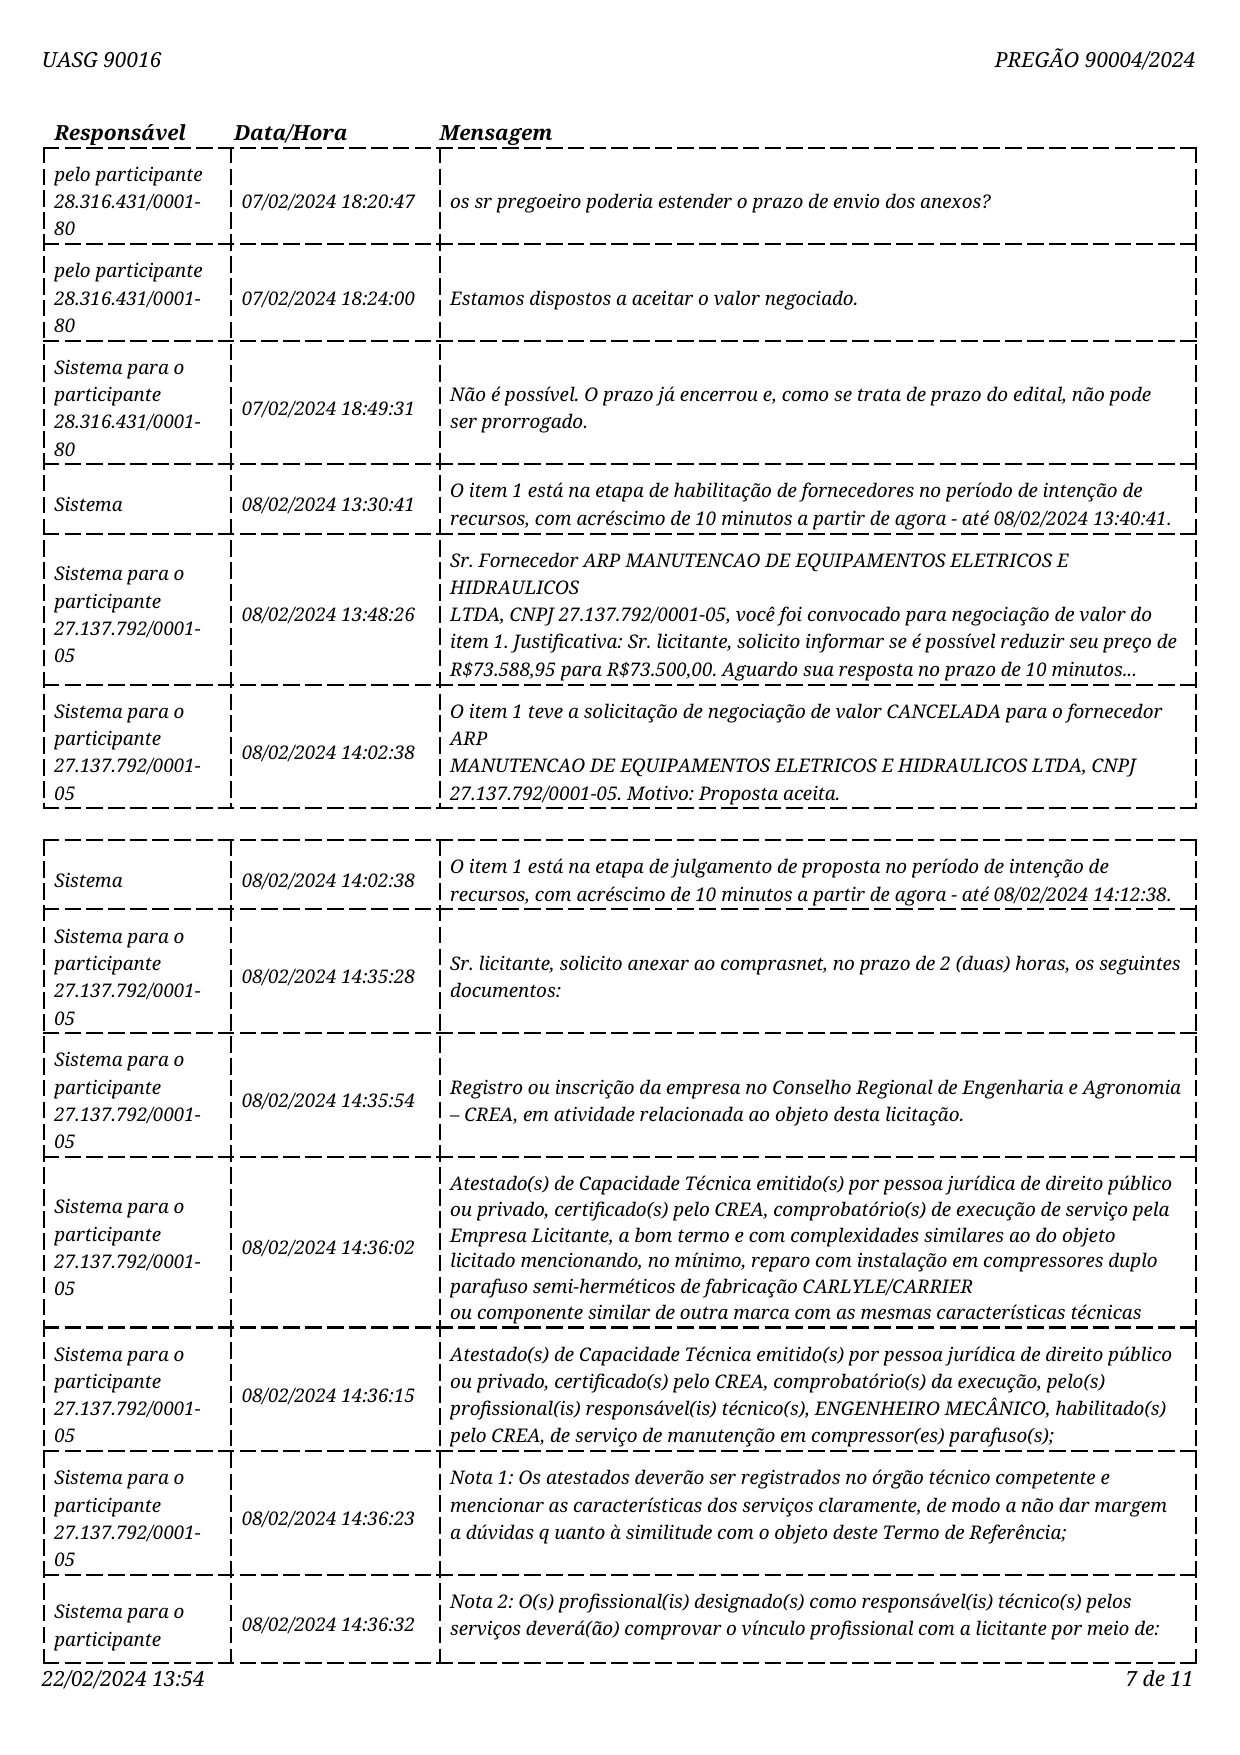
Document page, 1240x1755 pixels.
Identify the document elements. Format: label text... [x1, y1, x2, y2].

table_cell pelo participante 28.316.431/0001-80 [44, 147, 231, 243]
table_cell Sr. Fornecedor ARP MANUTENCAO DE EQUIPAMENTOS ELETRICOS E HIDRAULICOS LTDA, CNPJ 27.137.792/0001-05, você foi convocado para negociação de valor do item 1. Justificativa: Sr. licitante, solicito informar se é possível reduzir seu preço de R$73.588,95 para R$73.500,00. Aguardo sua resposta no prazo de 10 minutos... [440, 533, 1196, 683]
table_cell Sistema para o participante 27.137.792/0001-05 [44, 1156, 231, 1326]
table_cell Registro ou inscrição da empresa no Conselho Regional de Engenharia e Agronomia – CREA, em atividade relacionada ao objeto desta licitação. [440, 1032, 1196, 1156]
table_cell 08/02/2024 14:35:28 [231, 908, 439, 1032]
table_cell Sistema para o participante 27.137.792/0001-05 [44, 1326, 231, 1450]
table_header O item 1 está na etapa de julgamento de proposta no período de intenção de recursos, com acréscimo de 10 minutos a partir de agora - até 08/02/2024 14:12:38. [440, 839, 1196, 908]
table_cell Nota 1: Os atestados deverão ser registrados no órgão técnico competente e mencionar as características dos serviços claramente, de modo a não dar margem a dúvidas q uanto à similitude com o objeto deste Termo de Referência; [440, 1450, 1196, 1574]
table_cell Sistema para o participante [44, 1574, 231, 1662]
table_cell 08/02/2024 14:36:23 [231, 1450, 439, 1574]
table_cell O item 1 está na etapa de habilitação de fornecedores no período de intenção de recursos, com acréscimo de 10 minutos a partir de agora - até 08/02/2024 13:40:41. [440, 463, 1196, 532]
table_header Sistema [44, 839, 231, 908]
table_cell 08/02/2024 14:36:15 [231, 1326, 439, 1450]
table_cell Estamos dispostos a aceitar o valor negociado. [440, 243, 1196, 339]
table_cell Atestado(s) de Capacidade Técnica emitido(s) por pessoa jurídica de direito público ou privado, certificado(s) pelo CREA, comprobatório(s) de execução de serviço pela Empresa Licitante, a bom termo e com complexidades similares ao do objeto licitado mencionando, no mínimo, reparo com instalação em compressores duplo parafuso semi-herméticos de fabricação CARLYLE/CARRIER ou componente similar de outra marca com as mesmas características técnicas [440, 1156, 1196, 1326]
table_header 08/02/2024 14:02:38 [231, 839, 439, 908]
table_cell 07/02/2024 18:24:00 [231, 243, 439, 339]
table_cell Sistema para o participante 27.137.792/0001-05 [44, 684, 231, 807]
table_cell 07/02/2024 18:20:47 [231, 147, 439, 243]
table_cell Sistema para o participante 27.137.792/0001-05 [44, 1032, 231, 1156]
table_cell Atestado(s) de Capacidade Técnica emitido(s) por pessoa jurídica de direito público ou privado, certificado(s) pelo CREA, comprobatório(s) da execução, pelo(s) profissional(is) responsável(is) técnico(s), ENGENHEIRO MECÂNICO, habilitado(s) pelo CREA, de serviço de manutenção em compressor(es) parafuso(s); [440, 1326, 1196, 1450]
table_cell pelo participante 28.316.431/0001-80 [44, 243, 231, 339]
table_cell Sistema para o participante 27.137.792/0001-05 [44, 1450, 231, 1574]
table_cell 08/02/2024 13:30:41 [231, 463, 439, 532]
table_cell O item 1 teve a solicitação de negociação de valor CANCELADA para o fornecedor ARP MANUTENCAO DE EQUIPAMENTOS ELETRICOS E HIDRAULICOS LTDA, CNPJ 27.137.792/0001-05. Motivo: Proposta aceita. [440, 684, 1196, 807]
table_cell 08/02/2024 14:36:02 [231, 1156, 439, 1326]
table_cell 08/02/2024 13:48:26 [231, 533, 439, 683]
table_cell Sr. licitante, solicito anexar ao comprasnet, no prazo de 2 (duas) horas, os seguintes documentos: [440, 908, 1196, 1032]
table_cell Sistema para o participante 27.137.792/0001-05 [44, 908, 231, 1032]
table_cell 08/02/2024 14:36:32 [231, 1574, 439, 1662]
table_cell Sistema [44, 463, 231, 532]
table_cell 08/02/2024 14:02:38 [231, 684, 439, 807]
table_cell 07/02/2024 18:49:31 [231, 340, 439, 463]
table_cell Sistema para o participante 28.316.431/0001-80 [44, 340, 231, 463]
table_cell Sistema para o participante 27.137.792/0001-05 [44, 533, 231, 683]
table_cell os sr pregoeiro poderia estender o prazo de envio dos anexos? [440, 147, 1196, 243]
table_cell Não é possível. O prazo já encerrou e, como se trata de prazo do edital, não pode ser prorrogado. [440, 340, 1196, 463]
table_cell 08/02/2024 14:35:54 [231, 1032, 439, 1156]
table_cell Nota 2: O(s) profissional(is) designado(s) como responsável(is) técnico(s) pelos serviços deverá(ão) comprovar o vínculo profissional com a licitante por meio de: [440, 1574, 1196, 1662]
